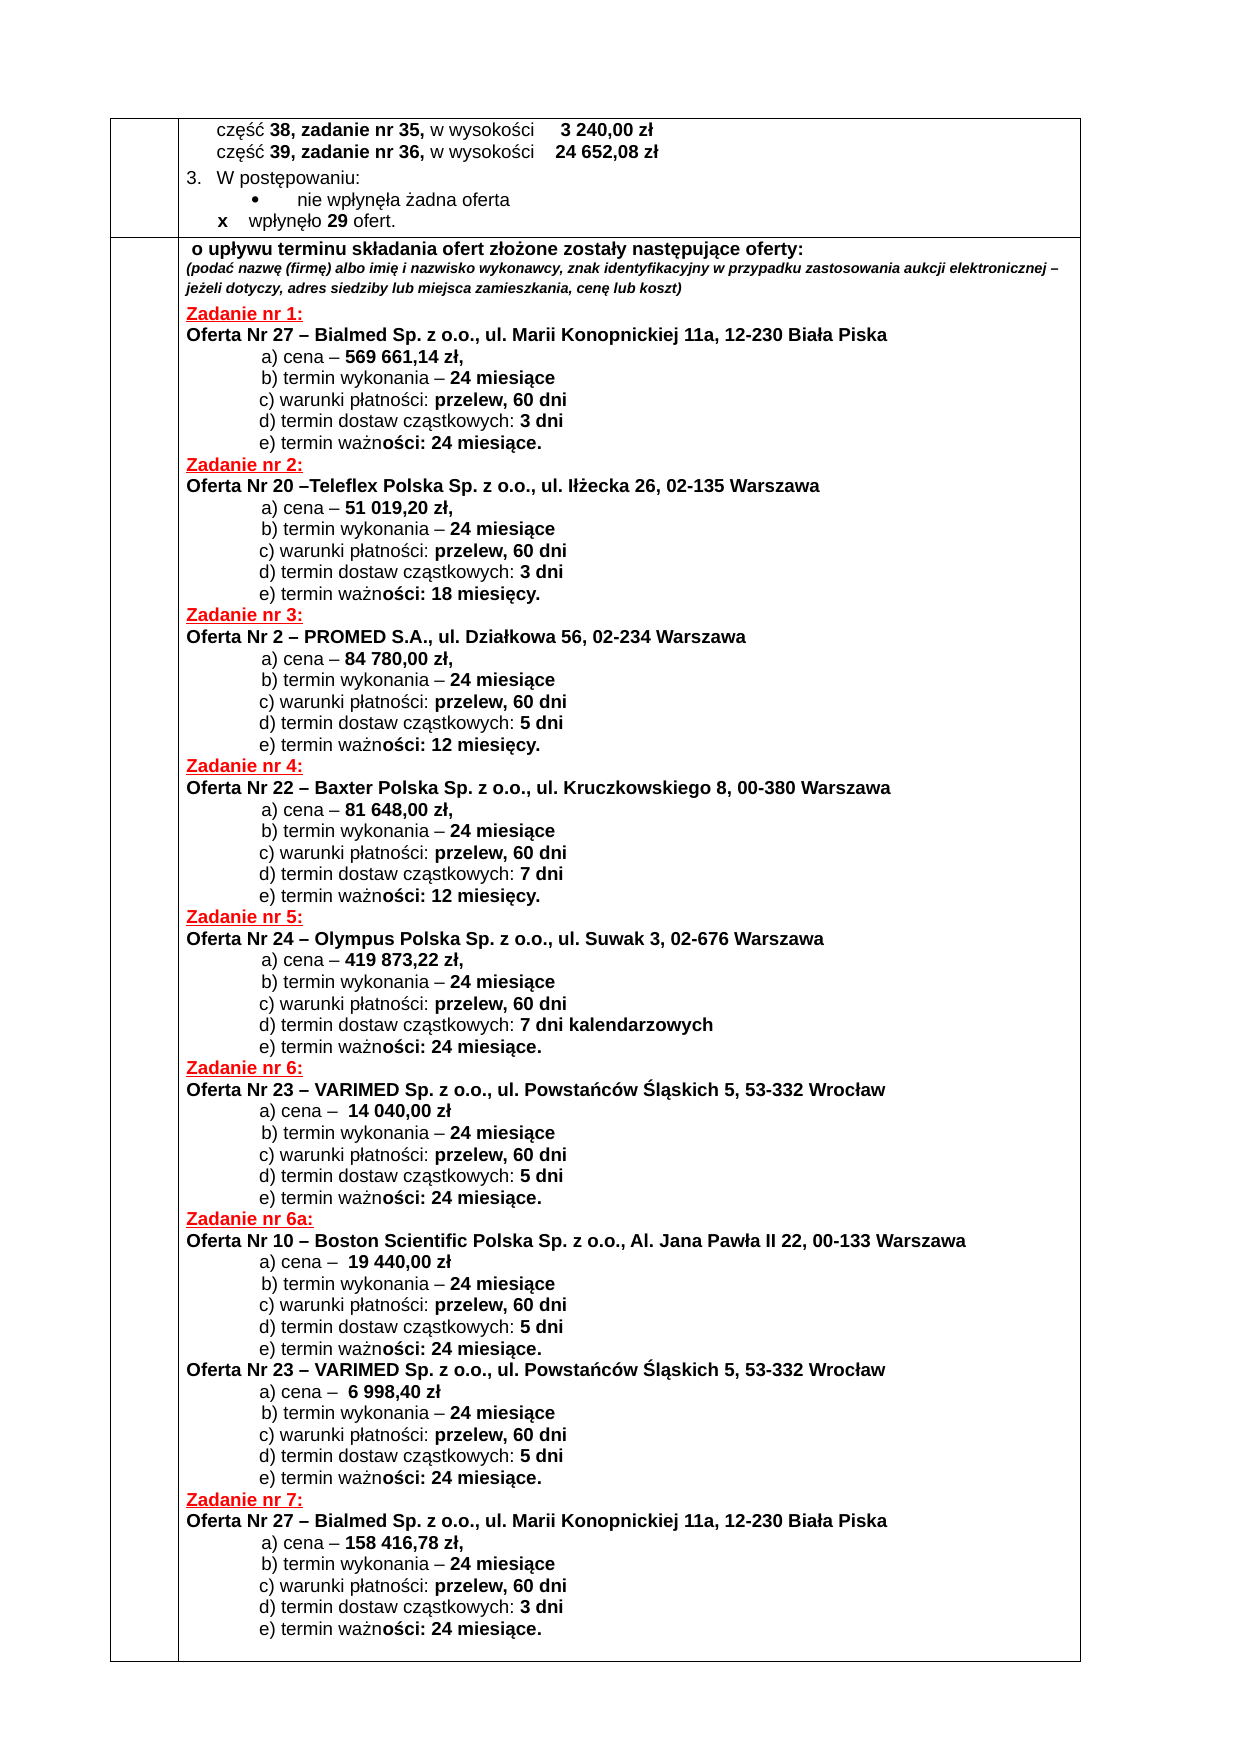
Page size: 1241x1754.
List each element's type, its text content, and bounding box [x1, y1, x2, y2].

table_cell [111, 238, 178, 1661]
table_header [111, 119, 178, 237]
table_cell o upływu terminu składania ofert złożone zostały następujące oferty: (podać nazwę (firmę) albo imię i nazwisko wykonawcy, znak identyfikacyjny w przypadku zastosowania aukcji elektronicznej – jeżeli dotyczy, adres siedziby lub miejsca zamieszkania, cenę lub koszt) Zadanie nr 1: Oferta Nr 27 – Bialmed Sp. z o.o., ul. Marii Konopnickiej 11a, 12-230 Biała Piska a) cena – 569 661,14 zł, b) termin wykonania – 24 miesiące c) warunki płatności: przelew, 60 dni d) termin dostaw cząstkowych: 3 dni e) termin ważności: 24 miesiące. Zadanie nr 2: Oferta Nr 20 –Teleflex Polska Sp. z o.o., ul. Iłżecka 26, 02-135 Warszawa a) cena – 51 019,20 zł, b) termin wykonania – 24 miesiące c) warunki płatności: przelew, 60 dni d) termin dostaw cząstkowych: 3 dni e) termin ważności: 18 miesięcy. Zadanie nr 3: Oferta Nr 2 – PROMED S.A., ul. Działkowa 56, 02-234 Warszawa a) cena – 84 780,00 zł, b) termin wykonania – 24 miesiące c) warunki płatności: przelew, 60 dni d) termin dostaw cząstkowych: 5 dni e) termin ważności: 12 miesięcy. Zadanie nr 4: Oferta Nr 22 – Baxter Polska Sp. z o.o., ul. Kruczkowskiego 8, 00-380 Warszawa a) cena – 81 648,00 zł, b) termin wykonania – 24 miesiące c) warunki płatności: przelew, 60 dni d) termin dostaw cząstkowych: 7 dni e) termin ważności: 12 miesięcy. Zadanie nr 5: Oferta Nr 24 – Olympus Polska Sp. z o.o., ul. Suwak 3, 02-676 Warszawa a) cena – 419 873,22 zł, b) termin wykonania – 24 miesiące c) warunki płatności: przelew, 60 dni d) termin dostaw cząstkowych: 7 dni kalendarzowych e) termin ważności: 24 miesiące. Zadanie nr 6: Oferta Nr 23 – VARIMED Sp. z o.o., ul. Powstańców Śląskich 5, 53-332 Wrocław a) cena – 14 040,00 zł b) termin wykonania – 24 miesiące c) warunki płatności: przelew, 60 dni d) termin dostaw cząstkowych: 5 dni e) termin ważności: 24 miesiące. Zadanie nr 6a: Oferta Nr 10 – Boston Scientific Polska Sp. z o.o., Al. Jana Pawła II 22, 00-133 Warszawa a) cena – 19 440,00 zł b) termin wykonania – 24 miesiące c) warunki płatności: przelew, 60 dni d) termin dostaw cząstkowych: 5 dni e) termin ważności: 24 miesiące. Oferta Nr 23 – VARIMED Sp. z o.o., ul. Powstańców Śląskich 5, 53-332 Wrocław a) cena – 6 998,40 zł b) termin wykonania – 24 miesiące c) warunki płatności: przelew, 60 dni d) termin dostaw cząstkowych: 5 dni e) termin ważności: 24 miesiące. Zadanie nr 7: Oferta Nr 27 – Bialmed Sp. z o.o., ul. Marii Konopnickiej 11a, 12-230 Biała Piska a) cena – 158 416,78 zł, b) termin wykonania – 24 miesiące c) warunki płatności: przelew, 60 dni d) termin dostaw cząstkowych: 3 dni e) termin ważności: 24 miesiące. [179, 238, 1080, 1661]
table_header część 38, zadanie nr 35, w wysokości 3 240,00 zł część 39, zadanie nr 36, w wysokości 24 652,08 zł W postępowaniu:  nie wpłynęła żadna oferta x wpłynęło 29 ofert. [179, 119, 1080, 237]
